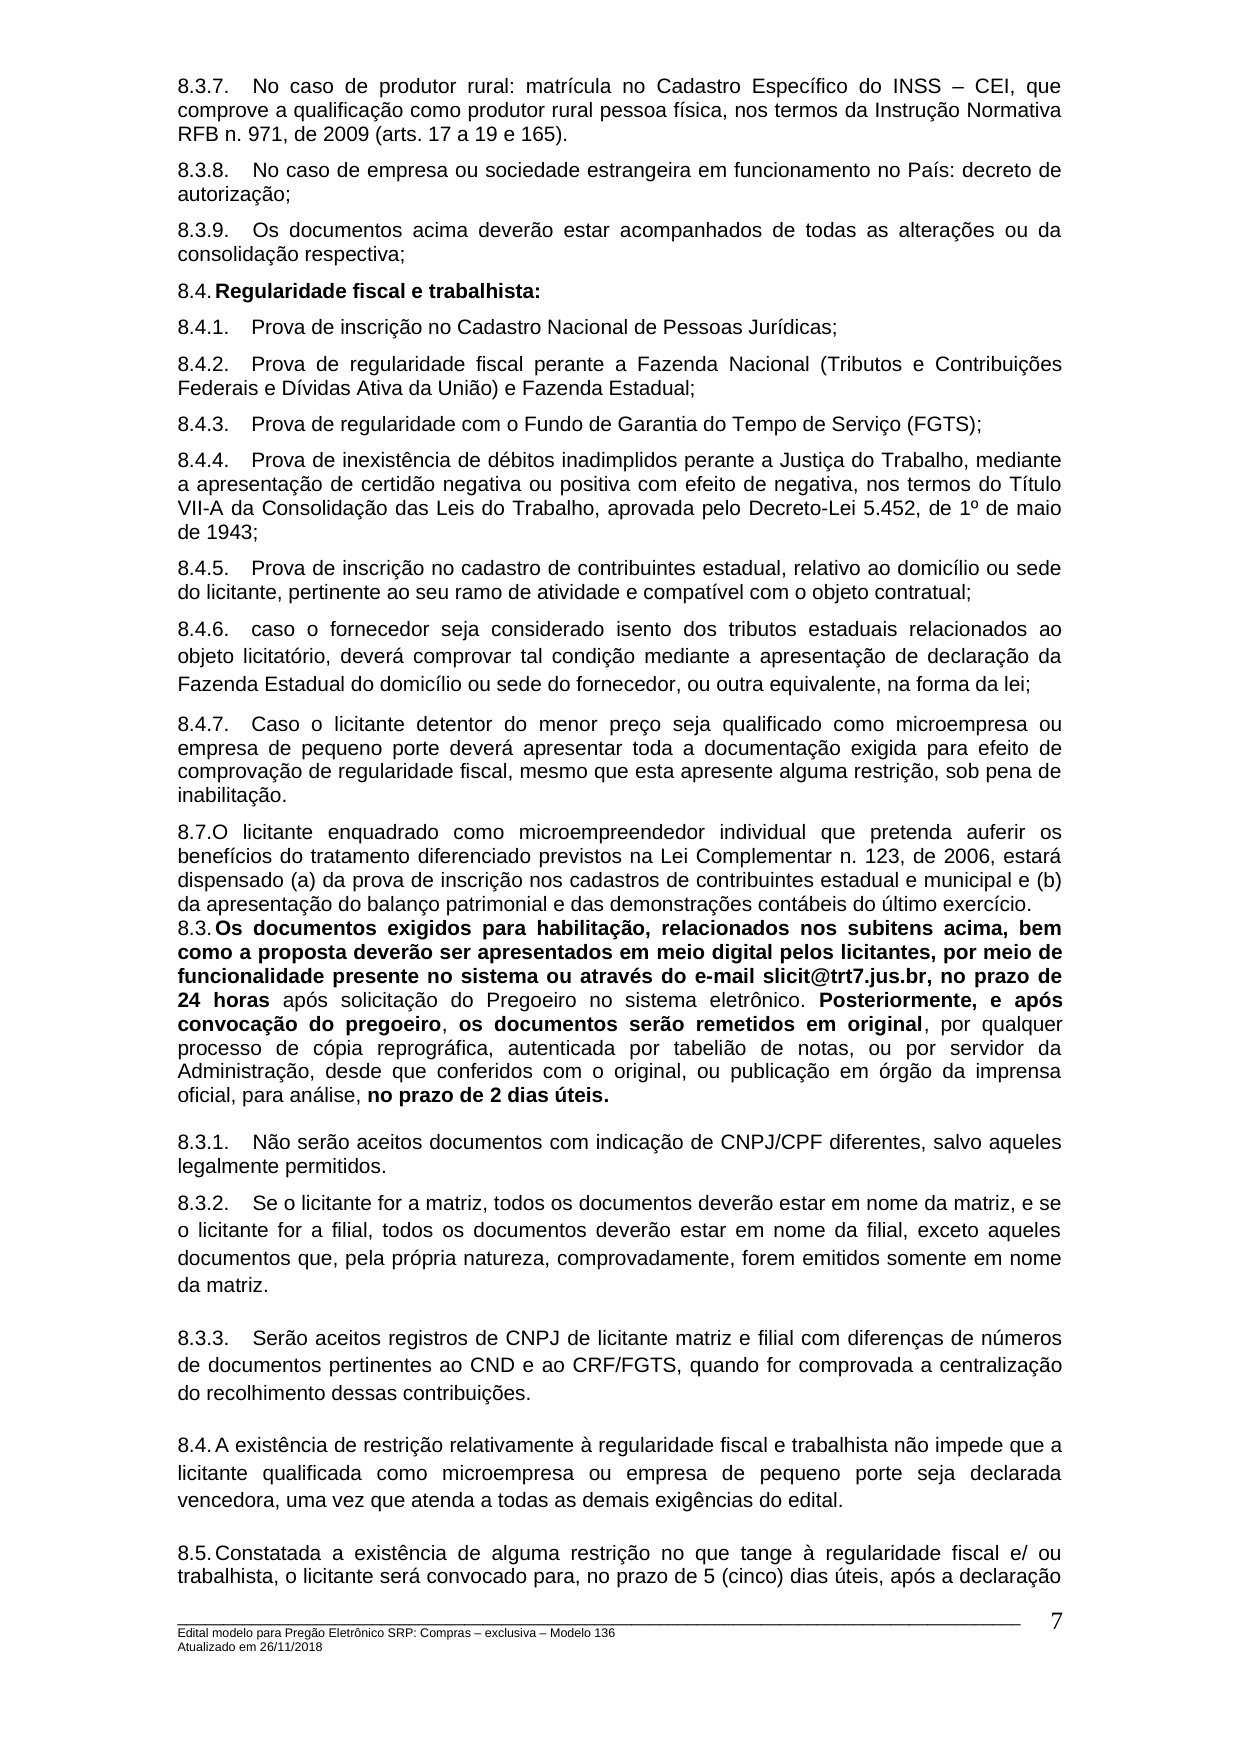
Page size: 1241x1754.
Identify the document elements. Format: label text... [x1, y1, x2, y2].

list Prova de inexistência de débitos inadimplidos perante a Justiça do Trabalho, mediante a apresentação de certidão negativa ou positiva com efeito de negativa, nos termos do Título VII-A da Consolidação das Leis do Trabalho, aprovada pelo Decreto-Lei 5.452, de 1º de maio de 1943; [177, 448, 1063, 544]
list Caso o licitante detentor do menor preço seja qualificado como microempresa ou empresa de pequeno porte deverá apresentar toda a documentação exigida para efeito de comprovação de regularidade fiscal, mesmo que esta apresente alguma restrição, sob pena de inabilitação. [177, 711, 1063, 807]
list caso o fornecedor seja considerado isento dos tributos estaduais relacionados ao objeto licitatório, deverá comprovar tal condição mediante a apresentação de declaração da Fazenda Estadual do domicílio ou sede do fornecedor, ou outra equivalente, na forma da lei; [177, 617, 1063, 696]
list Prova de inscrição no cadastro de contribuintes estadual, relativo ao domicílio ou sede do licitante, pertinente ao seu ramo de atividade e compatível com o objeto contratual; [177, 556, 1063, 604]
list No caso de empresa ou sociedade estrangeira em funcionamento no País: decreto de autorização; [177, 158, 1063, 206]
list Não serão aceitos documentos com indicação de CNPJ/CPF diferentes, salvo aqueles legalmente permitidos. [177, 1130, 1063, 1178]
text 8.7.O licitante enquadrado como microempreendedor individual que pretenda auferir os benefícios do tratamento diferenciado previstos na Lei Complementar n. 123, de 2006, estará dispensado (a) da prova de inscrição nos cadastros de contribuintes estadual e municipal e (b) da apresentação do balanço patrimonial e das demonstrações contábeis do último exercício. [177, 820, 1063, 916]
list Prova de inscrição no Cadastro Nacional de Pessoas Jurídicas; [177, 315, 1063, 339]
list Os documentos acima deverão estar acompanhados de todas as alterações ou da consolidação respectiva; [177, 218, 1063, 266]
list Prova de regularidade fiscal perante a Fazenda Nacional (Tributos e Contribuições Federais e Dívidas Ativa da União) e Fazenda Estadual; [177, 351, 1063, 399]
list No caso de produtor rural: matrícula no Cadastro Específico do INSS – CEI, que comprove a qualificação como produtor rural pessoa física, nos termos da Instrução Normativa RFB n. 971, de 2009 (arts. 17 a 19 e 165). [177, 74, 1063, 146]
list Regularidade fiscal e trabalhista: [177, 279, 1063, 303]
list Constatada a existência de alguma restrição no que tange à regularidade fiscal e/ ou trabalhista, o licitante será convocado para, no prazo de 5 (cinco) dias úteis, após a declaração [177, 1540, 1063, 1588]
list Se o licitante for a matriz, todos os documentos deverão estar em nome da matriz, e se o licitante for a filial, todos os documentos deverão estar em nome da filial, exceto aqueles documentos que, pela própria natureza, comprovadamente, forem emitidos somente em nome da matriz. [177, 1190, 1063, 1297]
list Serão aceitos registros de CNPJ de licitante matriz e filial com diferenças de números de documentos pertinentes ao CND e ao CRF/FGTS, quando for comprovada a centralização do recolhimento dessas contribuições. [177, 1325, 1063, 1404]
list Os documentos exigidos para habilitação, relacionados nos subitens acima, bem como a proposta deverão ser apresentados em meio digital pelos licitantes, por meio de funcionalidade presente no sistema ou através do e-mail slicit@trt7.jus.br, no prazo de 24 horas após solicitação do Pregoeiro no sistema eletrônico. Posteriormente, e após convocação do pregoeiro, os documentos serão remetidos em original, por qualquer processo de cópia reprográfica, autenticada por tabelião de notas, ou por servidor da Administração, desde que conferidos com o original, ou publicação em órgão da imprensa oficial, para análise, no prazo de 2 dias úteis. [177, 916, 1063, 1107]
list A existência de restrição relativamente à regularidade fiscal e trabalhista não impede que a licitante qualificada como microempresa ou empresa de pequeno porte seja declarada vencedora, uma vez que atenda a todas as demais exigências do edital. [177, 1433, 1063, 1512]
list Prova de regularidade com o Fundo de Garantia do Tempo de Serviço (FGTS); [177, 412, 1063, 436]
